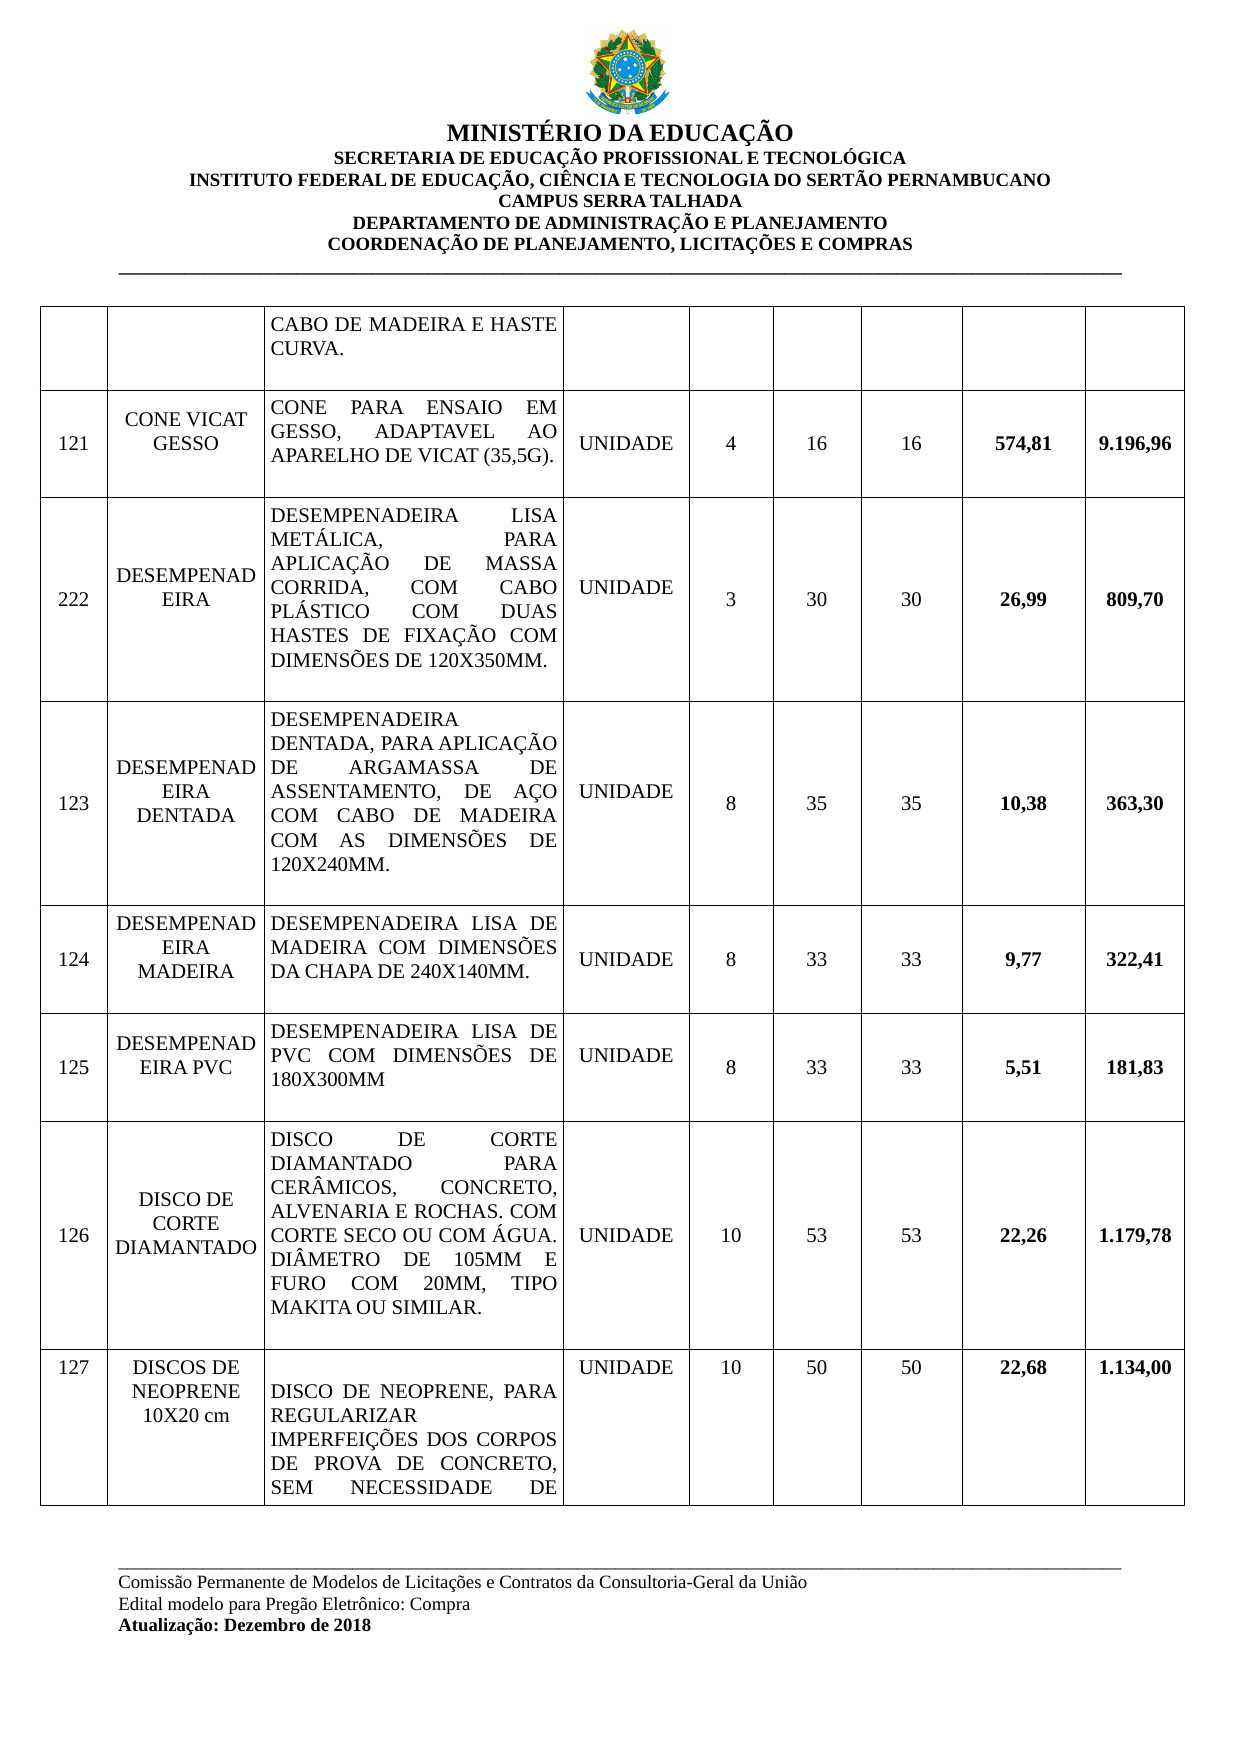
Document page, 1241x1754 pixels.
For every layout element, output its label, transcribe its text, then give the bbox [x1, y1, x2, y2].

table_cell 10 [690, 1350, 773, 1505]
table_cell UNIDADE [564, 702, 689, 905]
table_cell UNIDADE [564, 498, 689, 701]
table_cell DESEMPENADEIRA DENTADA, PARA APLICAÇÃO DE ARGAMASSA DE ASSENTAMENTO, DE AÇO COM CABO DE MADEIRA COM AS DIMENSÕES DE 120X240MM. [265, 702, 563, 905]
table_cell 30 [774, 498, 861, 701]
table_cell 9,77 [963, 906, 1085, 1013]
table_cell DISCO DE NEOPRENE, PARA REGULARIZAR IMPERFEIÇÕES DOS CORPOS DE PROVA DE CONCRETO, SEM NECESSIDADE DE [265, 1350, 563, 1505]
picture [582, 27, 673, 117]
table_cell UNIDADE [564, 1014, 689, 1121]
table_cell DESEMPENADEIRA LISA METÁLICA, PARA APLICAÇÃO DE MASSA CORRIDA, COM CABO PLÁSTICO COM DUAS HASTES DE FIXAÇÃO COM DIMENSÕES DE 120X350MM. [265, 498, 563, 701]
table_cell DESEMPENADEIRA PVC [108, 1014, 264, 1121]
table_cell 363,30 [1086, 702, 1184, 905]
table_cell 53 [862, 1122, 962, 1349]
table_cell 1.179,78 [1086, 1122, 1184, 1349]
table_cell 222 [41, 498, 107, 701]
table_cell DESEMPENADEIRA [108, 498, 264, 701]
table_cell [564, 307, 689, 389]
table_cell 8 [690, 1014, 773, 1121]
table_cell UNIDADE [564, 906, 689, 1013]
table_cell DISCOS DE NEOPRENE 10X20 cm [108, 1350, 264, 1505]
table_cell 30 [862, 498, 962, 701]
table_cell 16 [774, 391, 861, 497]
table_cell 33 [862, 1014, 962, 1121]
table_cell 50 [774, 1350, 861, 1505]
table_cell UNIDADE [564, 1122, 689, 1349]
table_cell UNIDADE [564, 391, 689, 497]
table_cell 809,70 [1086, 498, 1184, 701]
table_cell 181,83 [1086, 1014, 1184, 1121]
table_cell 121 [41, 391, 107, 497]
table_cell 125 [41, 1014, 107, 1121]
table_cell 26,99 [963, 498, 1085, 701]
table_cell 16 [862, 391, 962, 497]
table_cell 35 [862, 702, 962, 905]
table_cell 22,68 [963, 1350, 1085, 1505]
table_cell [963, 307, 1085, 389]
table_cell 574,81 [963, 391, 1085, 497]
table_cell [774, 307, 861, 389]
table_cell DESEMPENADEIRA MADEIRA [108, 906, 264, 1013]
table_cell 10,38 [963, 702, 1085, 905]
table_cell [108, 307, 264, 389]
table_cell 33 [774, 906, 861, 1013]
table_cell DESEMPENADEIRA DENTADA [108, 702, 264, 905]
table_cell 50 [862, 1350, 962, 1505]
table_cell 1.134,00 [1086, 1350, 1184, 1505]
table_cell 127 [41, 1350, 107, 1505]
table_cell 53 [774, 1122, 861, 1349]
table_cell 8 [690, 702, 773, 905]
table_cell 126 [41, 1122, 107, 1349]
table_cell 9.196,96 [1086, 391, 1184, 497]
table_cell 10 [690, 1122, 773, 1349]
table_cell DISCO DE CORTE DIAMANTADO [108, 1122, 264, 1349]
table_cell 3 [690, 498, 773, 701]
table_cell CONE VICAT GESSO [108, 391, 264, 497]
table_cell UNIDADE [564, 1350, 689, 1505]
table_cell DESEMPENADEIRA LISA DE PVC COM DIMENSÕES DE 180X300MM [265, 1014, 563, 1121]
table_cell [1086, 307, 1184, 389]
table_cell [862, 307, 962, 389]
table_cell 124 [41, 906, 107, 1013]
table_cell 22,26 [963, 1122, 1085, 1349]
table_cell DESEMPENADEIRA LISA DE MADEIRA COM DIMENSÕES DA CHAPA DE 240X140MM. [265, 906, 563, 1013]
table_cell 123 [41, 702, 107, 905]
table_cell 4 [690, 391, 773, 497]
table_cell 33 [862, 906, 962, 1013]
table_cell 322,41 [1086, 906, 1184, 1013]
table_cell CONE PARA ENSAIO EM GESSO, ADAPTAVEL AO APARELHO DE VICAT (35,5G). [265, 391, 563, 497]
table_cell 33 [774, 1014, 861, 1121]
table_cell 5,51 [963, 1014, 1085, 1121]
table_cell CABO DE MADEIRA E HASTE CURVA. [265, 307, 563, 389]
table_cell 35 [774, 702, 861, 905]
table_cell [690, 307, 773, 389]
table_cell DISCO DE CORTE DIAMANTADO PARA CERÂMICOS, CONCRETO, ALVENARIA E ROCHAS. COM CORTE SECO OU COM ÁGUA. DIÂMETRO DE 105MM E FURO COM 20MM, TIPO MAKITA OU SIMILAR. [265, 1122, 563, 1349]
table_cell 8 [690, 906, 773, 1013]
table_cell [41, 307, 107, 389]
